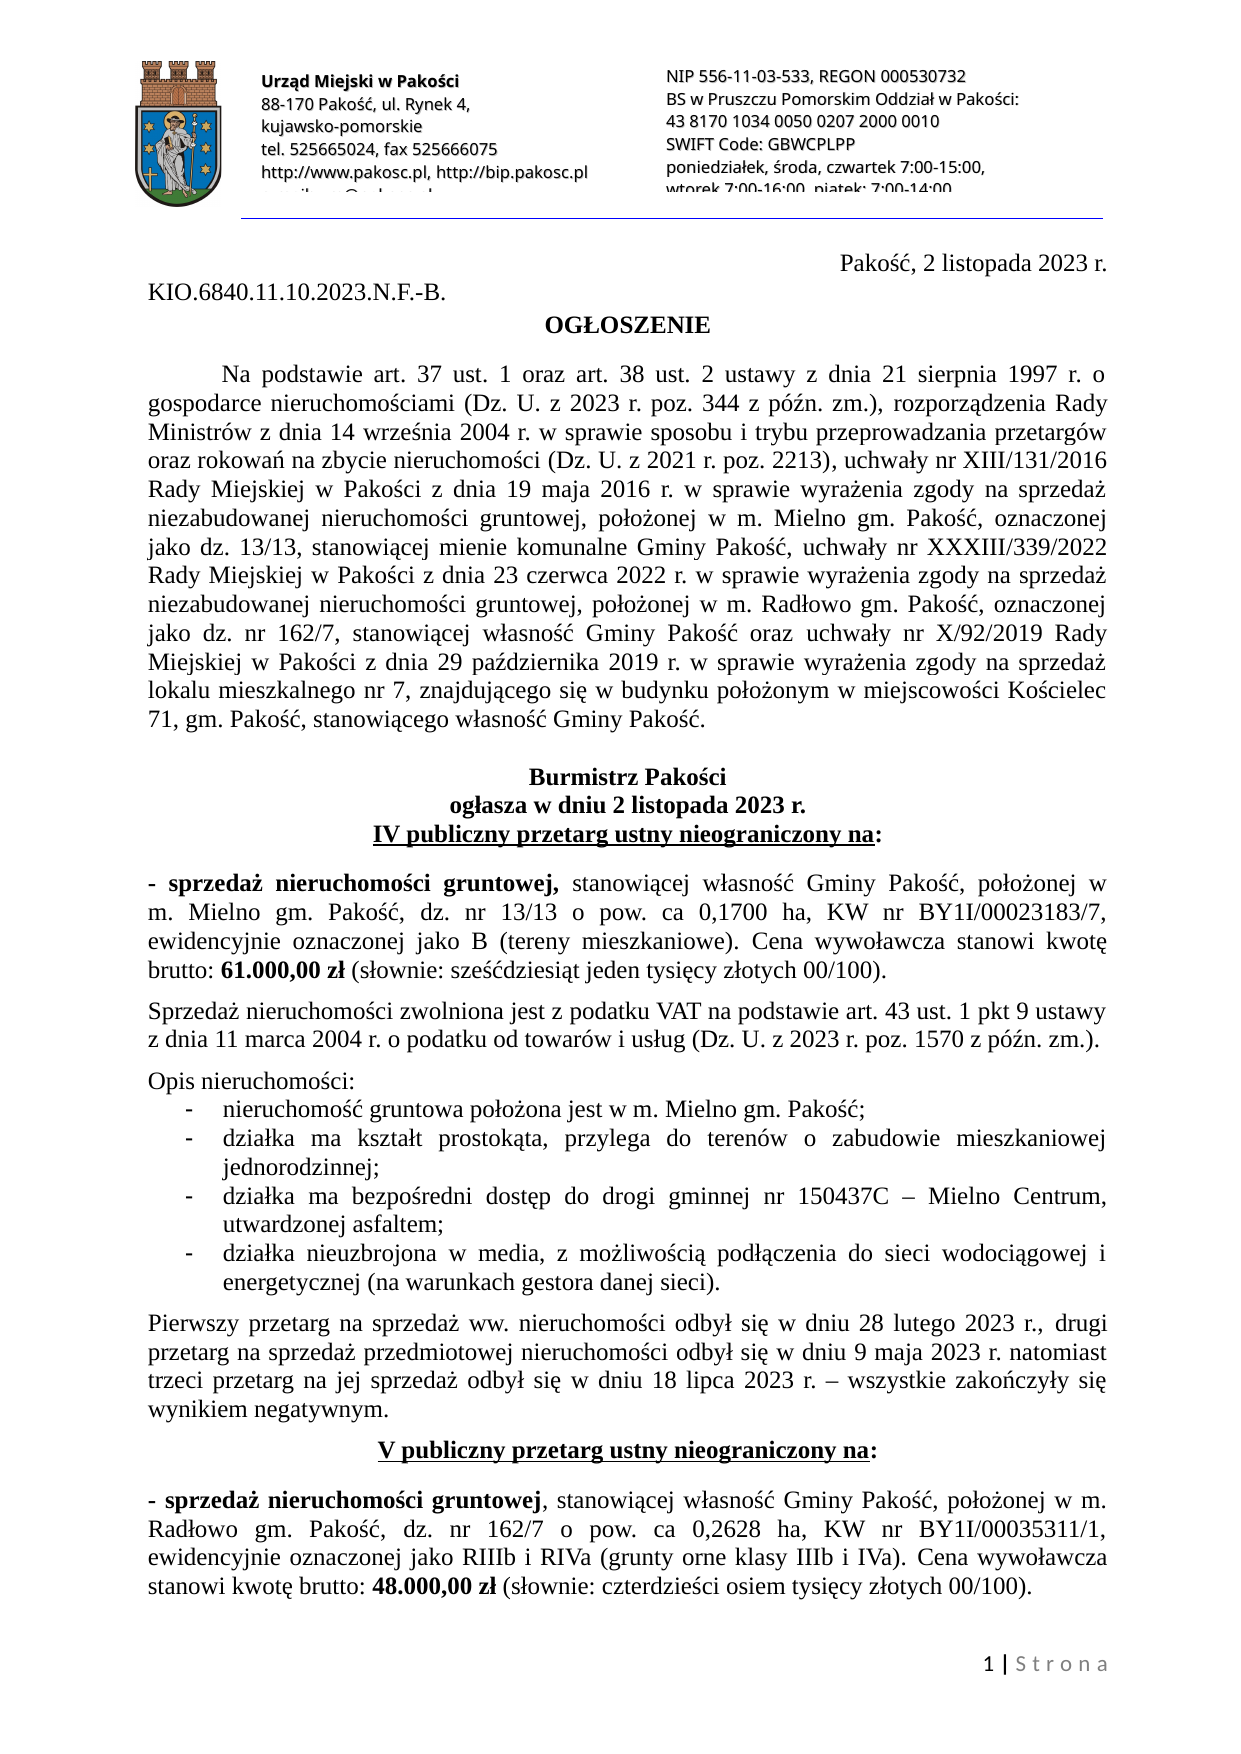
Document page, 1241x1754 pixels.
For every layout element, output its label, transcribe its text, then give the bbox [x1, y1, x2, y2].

text Burmistrz Pakości ogłasza w dniu 2 listopada 2023 r. [148, 762, 1107, 819]
subtitle KIO.6840.11.10.2023.N.F.-B. [148, 277, 1107, 305]
list działka ma bezpośredni dostęp do drogi gminnej nr 150437C – Mielno Centrum, utwardzonej asfaltem; [185, 1181, 1107, 1238]
text - sprzedaż nieruchomości gruntowej, stanowiącej własność Gminy Pakość, położonej w m. Radłowo gm. Pakość, dz. nr 162/7 o pow. ca 0,2628 ha, KW nr BY1I/00035311/1, ewidencyjnie oznaczonej jako RIIIb i RIVa (grunty orne klasy IIIb i IVa). Cena wywoławcza stanowi kwotę brutto: 48.000,00 zł (słownie: czterdzieści osiem tysięcy złotych 00/100). [148, 1485, 1107, 1600]
text Pakość, 2 listopada 2023 r. [148, 248, 1107, 277]
text OGŁOSZENIE [148, 310, 1107, 338]
text IV publiczny przetarg ustny nieograniczony na: [148, 819, 1107, 848]
text - sprzedaż nieruchomości gruntowej, stanowiącej własność Gminy Pakość, położonej w m. Mielno gm. Pakość, dz. nr 13/13 o pow. ca 0,1700 ha, KW nr BY1I/00023183/7, ewidencyjnie oznaczonej jako B (tereny mieszkaniowe). Cena wywoławcza stanowi kwotę brutto: 61.000,00 zł (słownie: sześćdziesiąt jeden tysięcy złotych 00/100). [148, 868, 1107, 983]
list działka ma kształt prostokąta, przylega do terenów o zabudowie mieszkaniowej jednorodzinnej; [185, 1123, 1107, 1181]
text Sprzedaż nieruchomości zwolniona jest z podatku VAT na podstawie art. 43 ust. 1 pkt 9 ustawy z dnia 11 marca 2004 r. o podatku od towarów i usług (Dz. U. z 2023 r. poz. 1570 z późn. zm.). [148, 996, 1107, 1053]
text V publiczny przetarg ustny nieograniczony na: [148, 1436, 1107, 1464]
list działka nieuzbrojona w media, z możliwością podłączenia do sieci wodociągowej i energetycznej (na warunkach gestora danej sieci). [185, 1238, 1107, 1296]
text Na podstawie art. 37 ust. 1 oraz art. 38 ust. 2 ustawy z dnia 21 sierpnia 1997 r. o gospodarce nieruchomościami (Dz. U. z 2023 r. poz. 344 z późn. zm.), rozporządzenia Rady Ministrów z dnia 14 września 2004 r. w sprawie sposobu i trybu przeprowadzania przetargów oraz rokowań na zbycie nieruchomości (Dz. U. z 2021 r. poz. 2213), uchwały nr XIII/131/2016 Rady Miejskiej w Pakości z dnia 19 maja 2016 r. w sprawie wyrażenia zgody na sprzedaż niezabudowanej nieruchomości gruntowej, położonej w m. Mielno gm. Pakość, oznaczonej jako dz. 13/13, stanowiącej mienie komunalne Gminy Pakość, uchwały nr XXXIII/339/2022 Rady Miejskiej w Pakości z dnia 23 czerwca 2022 r. w sprawie wyrażenia zgody na sprzedaż niezabudowanej nieruchomości gruntowej, położonej w m. Radłowo gm. Pakość, oznaczonej jako dz. nr 162/7, stanowiącej własność Gminy Pakość oraz uchwały nr X/92/2019 Rady Miejskiej w Pakości z dnia 29 października 2019 r. w sprawie wyrażenia zgody na sprzedaż lokalu mieszkalnego nr 7, znajdującego się w budynku położonym w miejscowości Kościelec 71, gm. Pakość, stanowiącego własność Gminy Pakość. [148, 359, 1107, 733]
text Opis nieruchomości: [148, 1066, 1107, 1094]
list nieruchomość gruntowa położona jest w m. Mielno gm. Pakość; [185, 1094, 1107, 1123]
text Pierwszy przetarg na sprzedaż ww. nieruchomości odbył się w dniu 28 lutego 2023 r., drugi przetarg na sprzedaż przedmiotowej nieruchomości odbył się w dniu 9 maja 2023 r. natomiast trzeci przetarg na jej sprzedaż odbył się w dniu 18 lipca 2023 r. – wszystkie zakończyły się wynikiem negatywnym. [148, 1308, 1107, 1423]
picture [135, 61, 222, 207]
